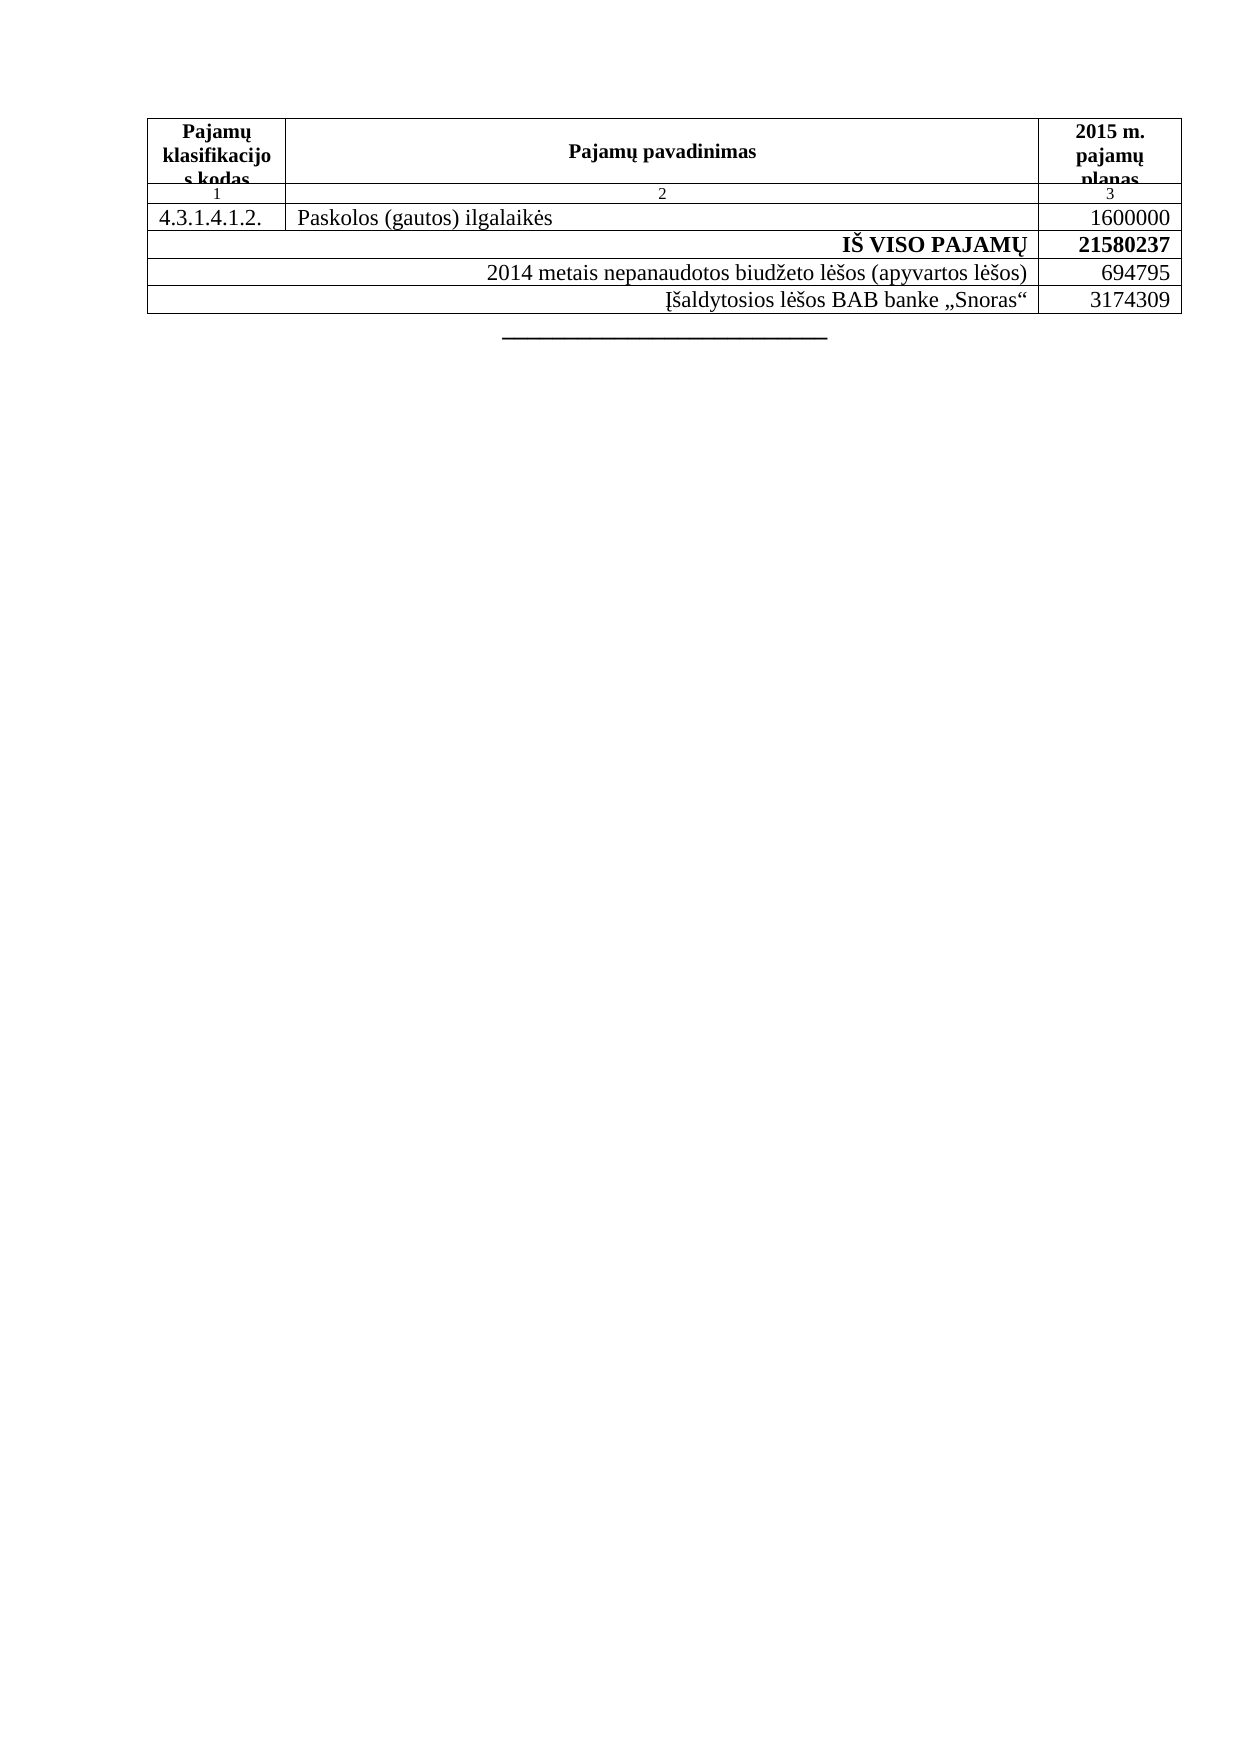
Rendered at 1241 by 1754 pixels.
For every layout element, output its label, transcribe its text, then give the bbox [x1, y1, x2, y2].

table_cell 694795 [1039, 259, 1181, 285]
table_cell 2 [286, 184, 1038, 203]
table_cell 4.3.1.4.1.2. [148, 204, 285, 230]
text __________________________ [148, 314, 1181, 342]
table_cell 3 [1039, 184, 1181, 203]
table_header 2015 m. pajamų planas [1039, 119, 1181, 183]
table_header Pajamų klasifikacijos kodas [148, 119, 285, 183]
table_cell Įšaldytosios lėšos BAB banke „Snoras“ [148, 286, 1038, 312]
table_cell Paskolos (gautos) ilgalaikės [286, 204, 1038, 230]
table_cell 21580237 [1039, 231, 1181, 258]
table_cell 2014 metais nepanaudotos biudžeto lėšos (apyvartos lėšos) [148, 259, 1038, 285]
table_cell 1600000 [1039, 204, 1181, 230]
table_cell 1 [148, 184, 285, 203]
table_cell IŠ VISO PAJAMŲ [148, 231, 1038, 258]
table_cell 3174309 [1039, 286, 1181, 312]
table_header Pajamų pavadinimas [286, 119, 1038, 183]
